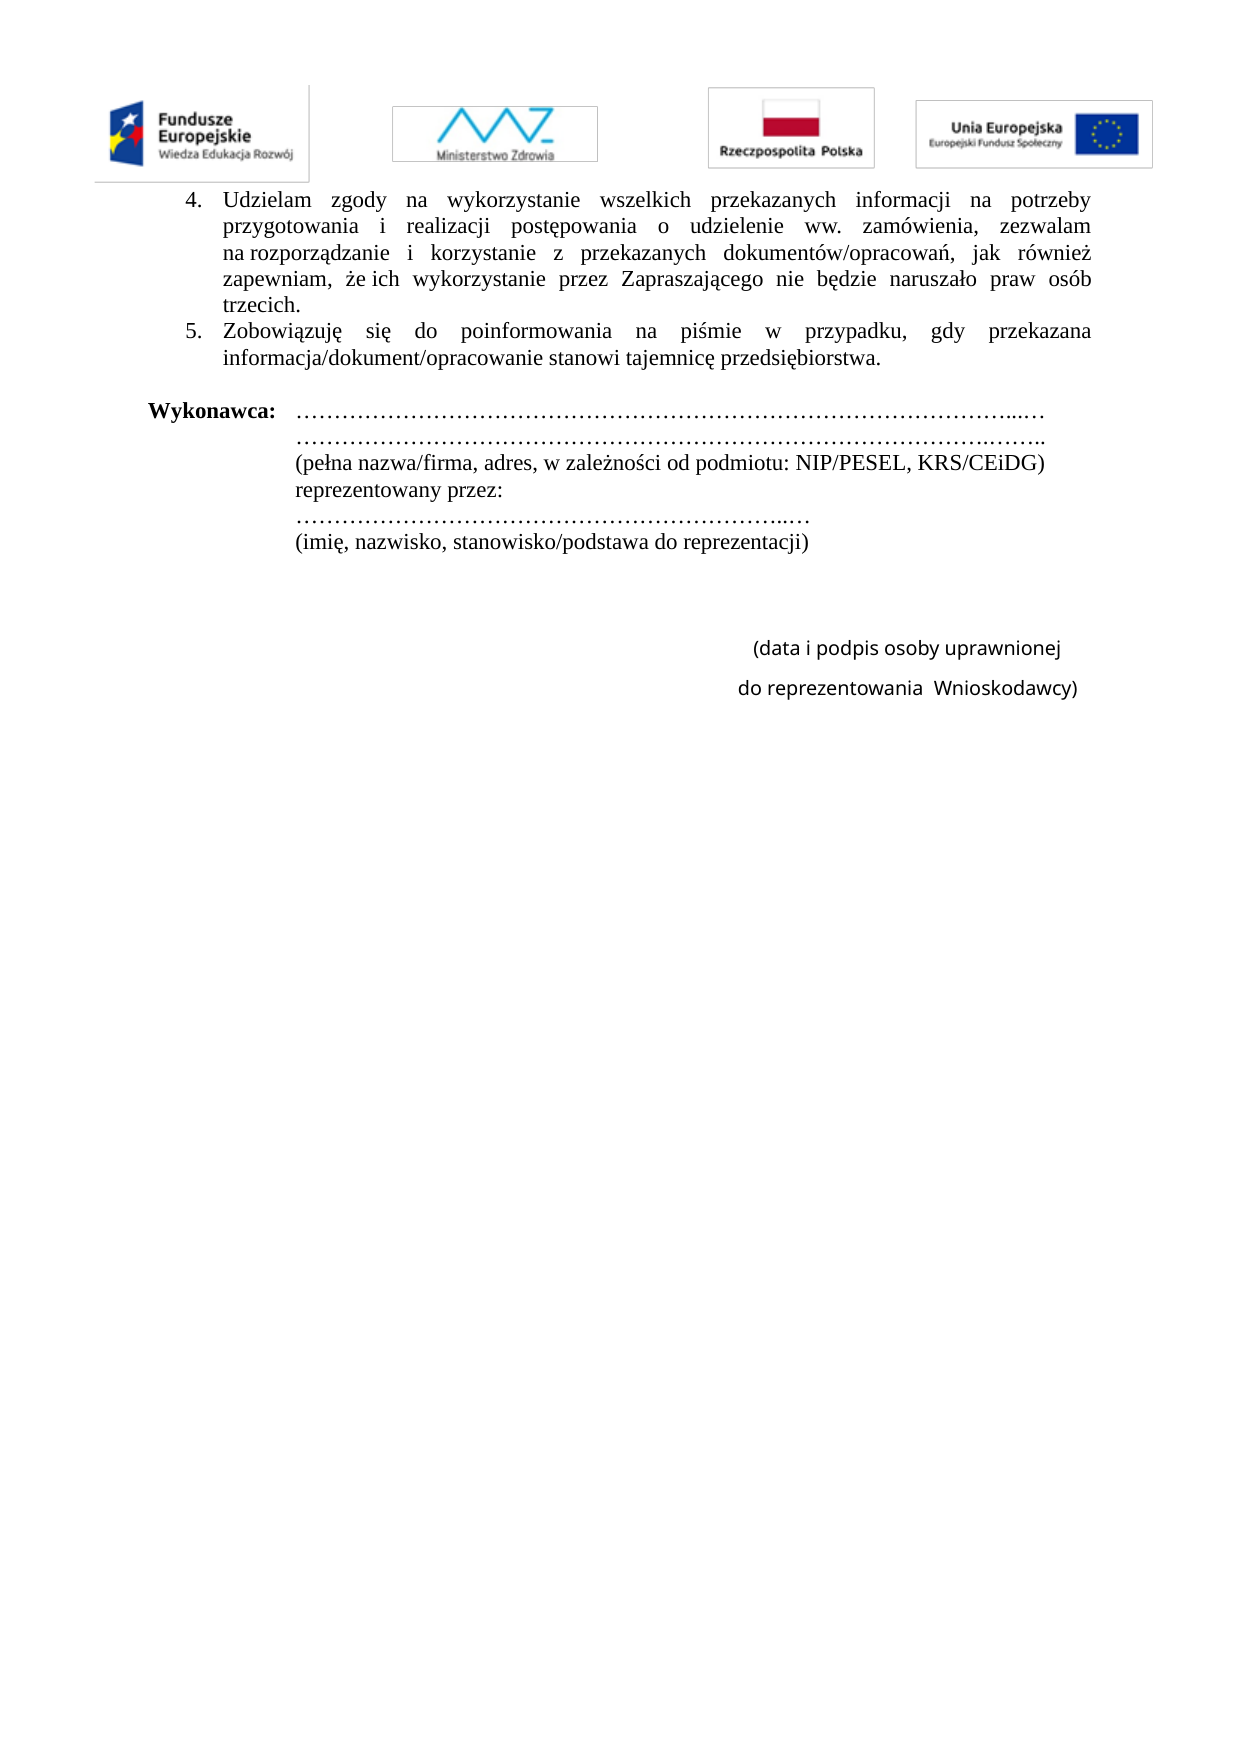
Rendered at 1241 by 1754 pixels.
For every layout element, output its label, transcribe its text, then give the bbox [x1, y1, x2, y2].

text (imię, nazwisko, stanowisko/podstawa do reprezentacji) [221, 528, 1093, 555]
text ………………………………………………………..… [221, 502, 1093, 528]
text reprezentowany przez: [221, 476, 1093, 502]
text ……………………………………………………………………………….…….. [148, 423, 1093, 449]
text do reprezentowania Wnioskodawcy) [148, 674, 1093, 701]
text (pełna nazwa/firma, adres, w zależności od podmiotu: NIP/PESEL, KRS/CEiDG) [221, 449, 1093, 476]
text (data i podpis osoby uprawnionej [148, 634, 1093, 661]
list Zobowiązuję się do poinformowania na piśmie w przypadku, gdy przekazana informacja/dokument/opracowanie stanowi tajemnicę przedsiębiorstwa. [185, 318, 1093, 370]
picture [94, 85, 1153, 184]
text Wykonawca: …………………………………………………………………………………...… [148, 397, 1093, 423]
list Udzielam zgody na wykorzystanie wszelkich przekazanych informacji na potrzeby przygotowania i realizacji postępowania o udzielenie ww. zamówienia, zezwalam na rozporządzanie i korzystanie z przekazanych dokumentów/opracowań, jak również zapewniam, że ich wykorzystanie przez Zapraszającego nie będzie naruszało praw osób trzecich. [185, 186, 1093, 318]
